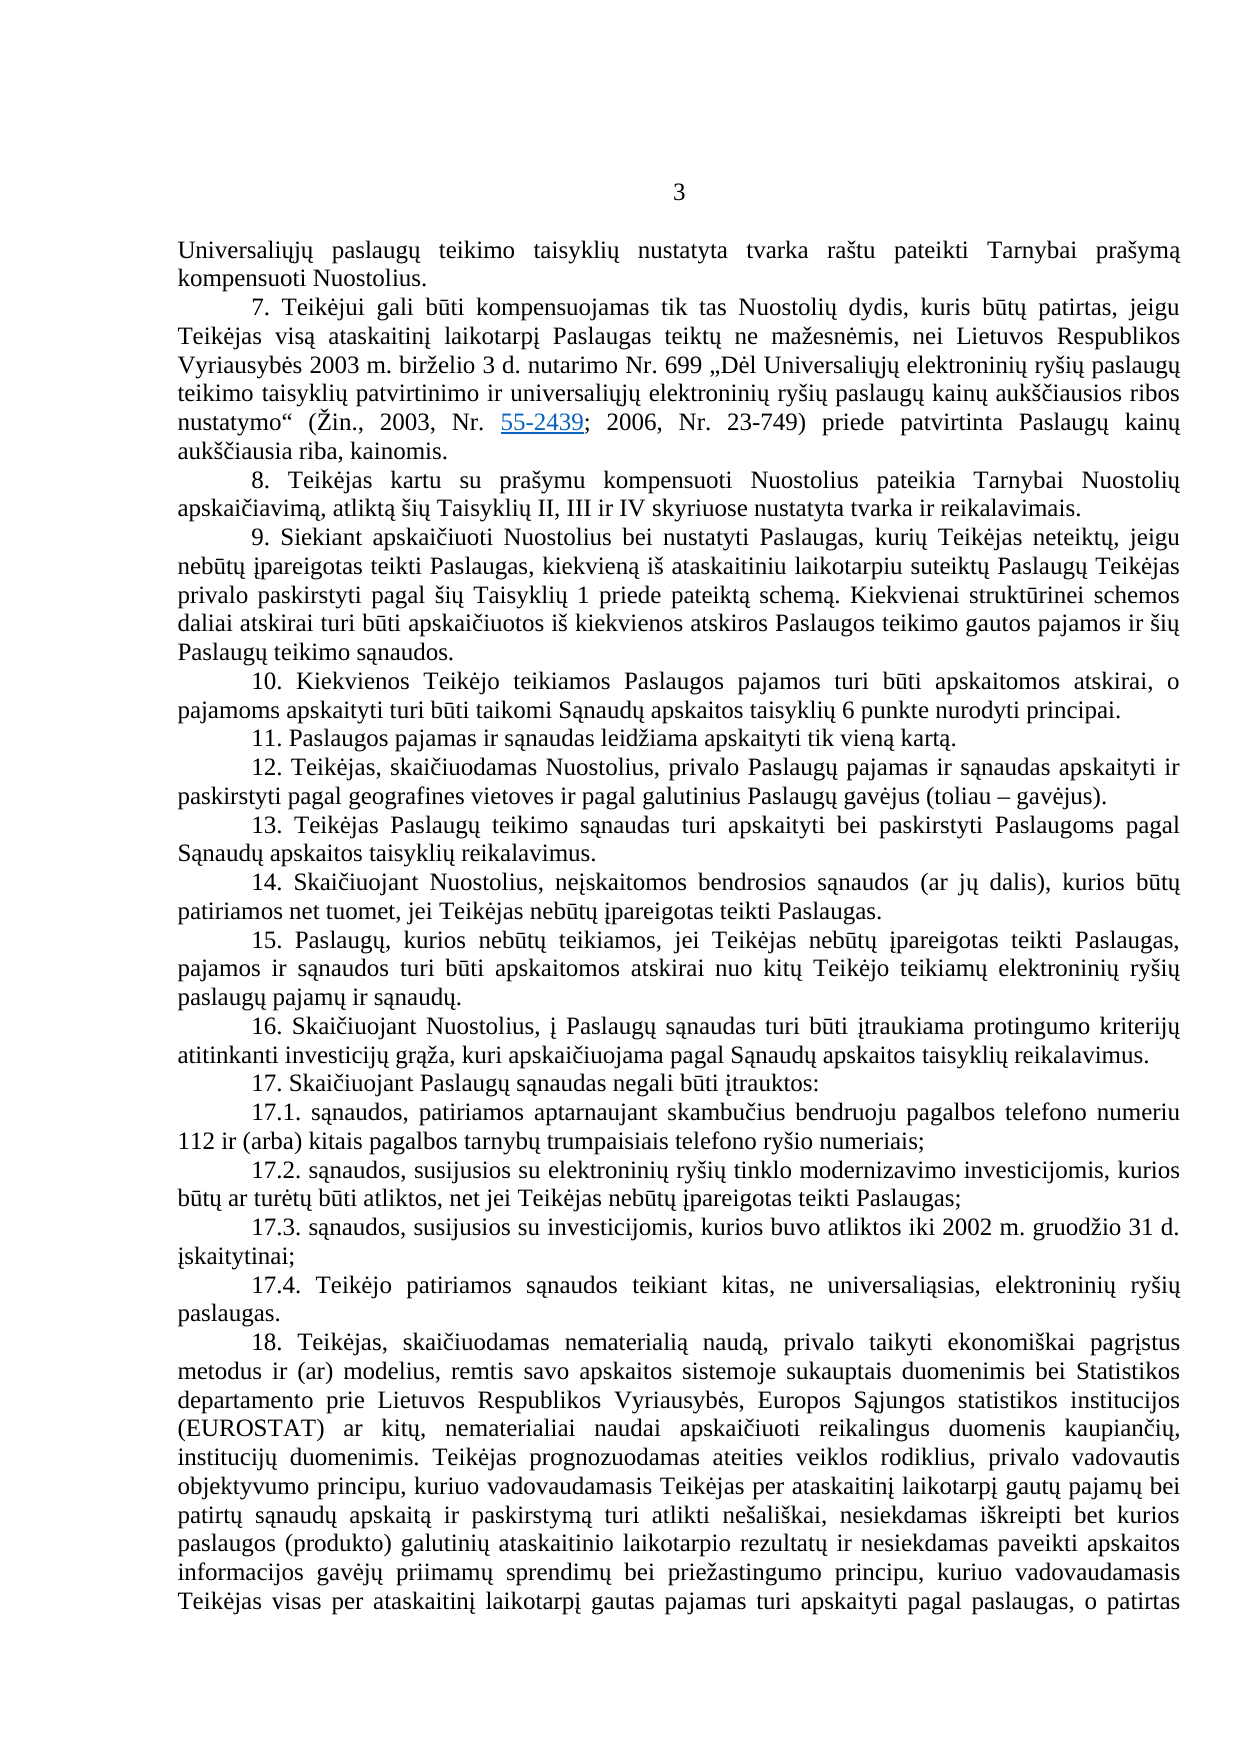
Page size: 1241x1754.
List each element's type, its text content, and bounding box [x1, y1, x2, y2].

text 11. Paslaugos pajamas ir sąnaudas leidžiama apskaityti tik vieną kartą. [177, 723, 1181, 752]
text 15. Paslaugų, kurios nebūtų teikiamos, jei Teikėjas nebūtų įpareigotas teikti Paslaugas, pajamos ir sąnaudos turi būti apskaitomos atskirai nuo kitų Teikėjo teikiamų elektroninių ryšių paslaugų pajamų ir sąnaudų. [177, 925, 1181, 1011]
text 17.1. sąnaudos, patiriamos aptarnaujant skambučius bendruoju pagalbos telefono numeriu 112 ir (arba) kitais pagalbos tarnybų trumpaisiais telefono ryšio numeriais; [177, 1097, 1181, 1155]
text 12. Teikėjas, skaičiuodamas Nuostolius, privalo Paslaugų pajamas ir sąnaudas apskaityti ir paskirstyti pagal geografines vietoves ir pagal galutinius Paslaugų gavėjus (toliau – gavėjus). [177, 752, 1181, 810]
text 10. Kiekvienos Teikėjo teikiamos Paslaugos pajamos turi būti apskaitomos atskirai, o pajamoms apskaityti turi būti taikomi Sąnaudų apskaitos taisyklių 6 punkte nurodyti principai. [177, 666, 1181, 723]
text Universaliųjų paslaugų teikimo taisyklių nustatyta tvarka raštu pateikti Tarnybai prašymą kompensuoti Nuostolius. [177, 235, 1181, 292]
text 17.3. sąnaudos, susijusios su investicijomis, kurios buvo atliktos iki 2002 m. gruodžio 31 d. įskaitytinai; [177, 1212, 1181, 1270]
text 17.4. Teikėjo patiriamos sąnaudos teikiant kitas, ne universaliąsias, elektroninių ryšių paslaugas. [177, 1270, 1181, 1327]
text 17. Skaičiuojant Paslaugų sąnaudas negali būti įtrauktos: [177, 1068, 1181, 1097]
text 16. Skaičiuojant Nuostolius, į Paslaugų sąnaudas turi būti įtraukiama protingumo kriterijų atitinkanti investicijų grąža, kuri apskaičiuojama pagal Sąnaudų apskaitos taisyklių reikalavimus. [177, 1011, 1181, 1068]
text 8. Teikėjas kartu su prašymu kompensuoti Nuostolius pateikia Tarnybai Nuostolių apskaičiavimą, atliktą šių Taisyklių II, III ir IV skyriuose nustatyta tvarka ir reikalavimais. [177, 465, 1181, 522]
text 18. Teikėjas, skaičiuodamas nematerialią naudą, privalo taikyti ekonomiškai pagrįstus metodus ir (ar) modelius, remtis savo apskaitos sistemoje sukauptais duomenimis bei Statistikos departamento prie Lietuvos Respublikos Vyriausybės, Europos Sąjungos statistikos institucijos (EUROSTAT) ar kitų, nematerialiai naudai apskaičiuoti reikalingus duomenis kaupiančių, institucijų duomenimis. Teikėjas prognozuodamas ateities veiklos rodiklius, privalo vadovautis objektyvumo principu, kuriuo vadovaudamasis Teikėjas per ataskaitinį laikotarpį gautų pajamų bei patirtų sąnaudų apskaitą ir paskirstymą turi atlikti nešališkai, nesiekdamas iškreipti bet kurios paslaugos (produkto) galutinių ataskaitinio laikotarpio rezultatų ir nesiekdamas paveikti apskaitos informacijos gavėjų priimamų sprendimų bei priežastingumo principu, kuriuo vadovaudamasis Teikėjas visas per ataskaitinį laikotarpį gautas pajamas turi apskaityti pagal paslaugas, o patirtas [177, 1327, 1181, 1615]
text 14. Skaičiuojant Nuostolius, neįskaitomos bendrosios sąnaudos (ar jų dalis), kurios būtų patiriamos net tuomet, jei Teikėjas nebūtų įpareigotas teikti Paslaugas. [177, 867, 1181, 925]
text 9. Siekiant apskaičiuoti Nuostolius bei nustatyti Paslaugas, kurių Teikėjas neteiktų, jeigu nebūtų įpareigotas teikti Paslaugas, kiekvieną iš ataskaitiniu laikotarpiu suteiktų Paslaugų Teikėjas privalo paskirstyti pagal šių Taisyklių 1 priede pateiktą schemą. Kiekvienai struktūrinei schemos daliai atskirai turi būti apskaičiuotos iš kiekvienos atskiros Paslaugos teikimo gautos pajamos ir šių Paslaugų teikimo sąnaudos. [177, 522, 1181, 666]
text 7. Teikėjui gali būti kompensuojamas tik tas Nuostolių dydis, kuris būtų patirtas, jeigu Teikėjas visą ataskaitinį laikotarpį Paslaugas teiktų ne mažesnėmis, nei Lietuvos Respublikos Vyriausybės 2003 m. birželio 3 d. nutarimo Nr. 699 „Dėl Universaliųjų elektroninių ryšių paslaugų teikimo taisyklių patvirtinimo ir universaliųjų elektroninių ryšių paslaugų kainų aukščiausios ribos nustatymo“ (Žin., 2003, Nr. 55-2439; 2006, Nr. 23-749) priede patvirtinta Paslaugų kainų aukščiausia riba, kainomis. [177, 292, 1181, 465]
text 13. Teikėjas Paslaugų teikimo sąnaudas turi apskaityti bei paskirstyti Paslaugoms pagal Sąnaudų apskaitos taisyklių reikalavimus. [177, 810, 1181, 867]
text 17.2. sąnaudos, susijusios su elektroninių ryšių tinklo modernizavimo investicijomis, kurios būtų ar turėtų būti atliktos, net jei Teikėjas nebūtų įpareigotas teikti Paslaugas; [177, 1155, 1181, 1212]
